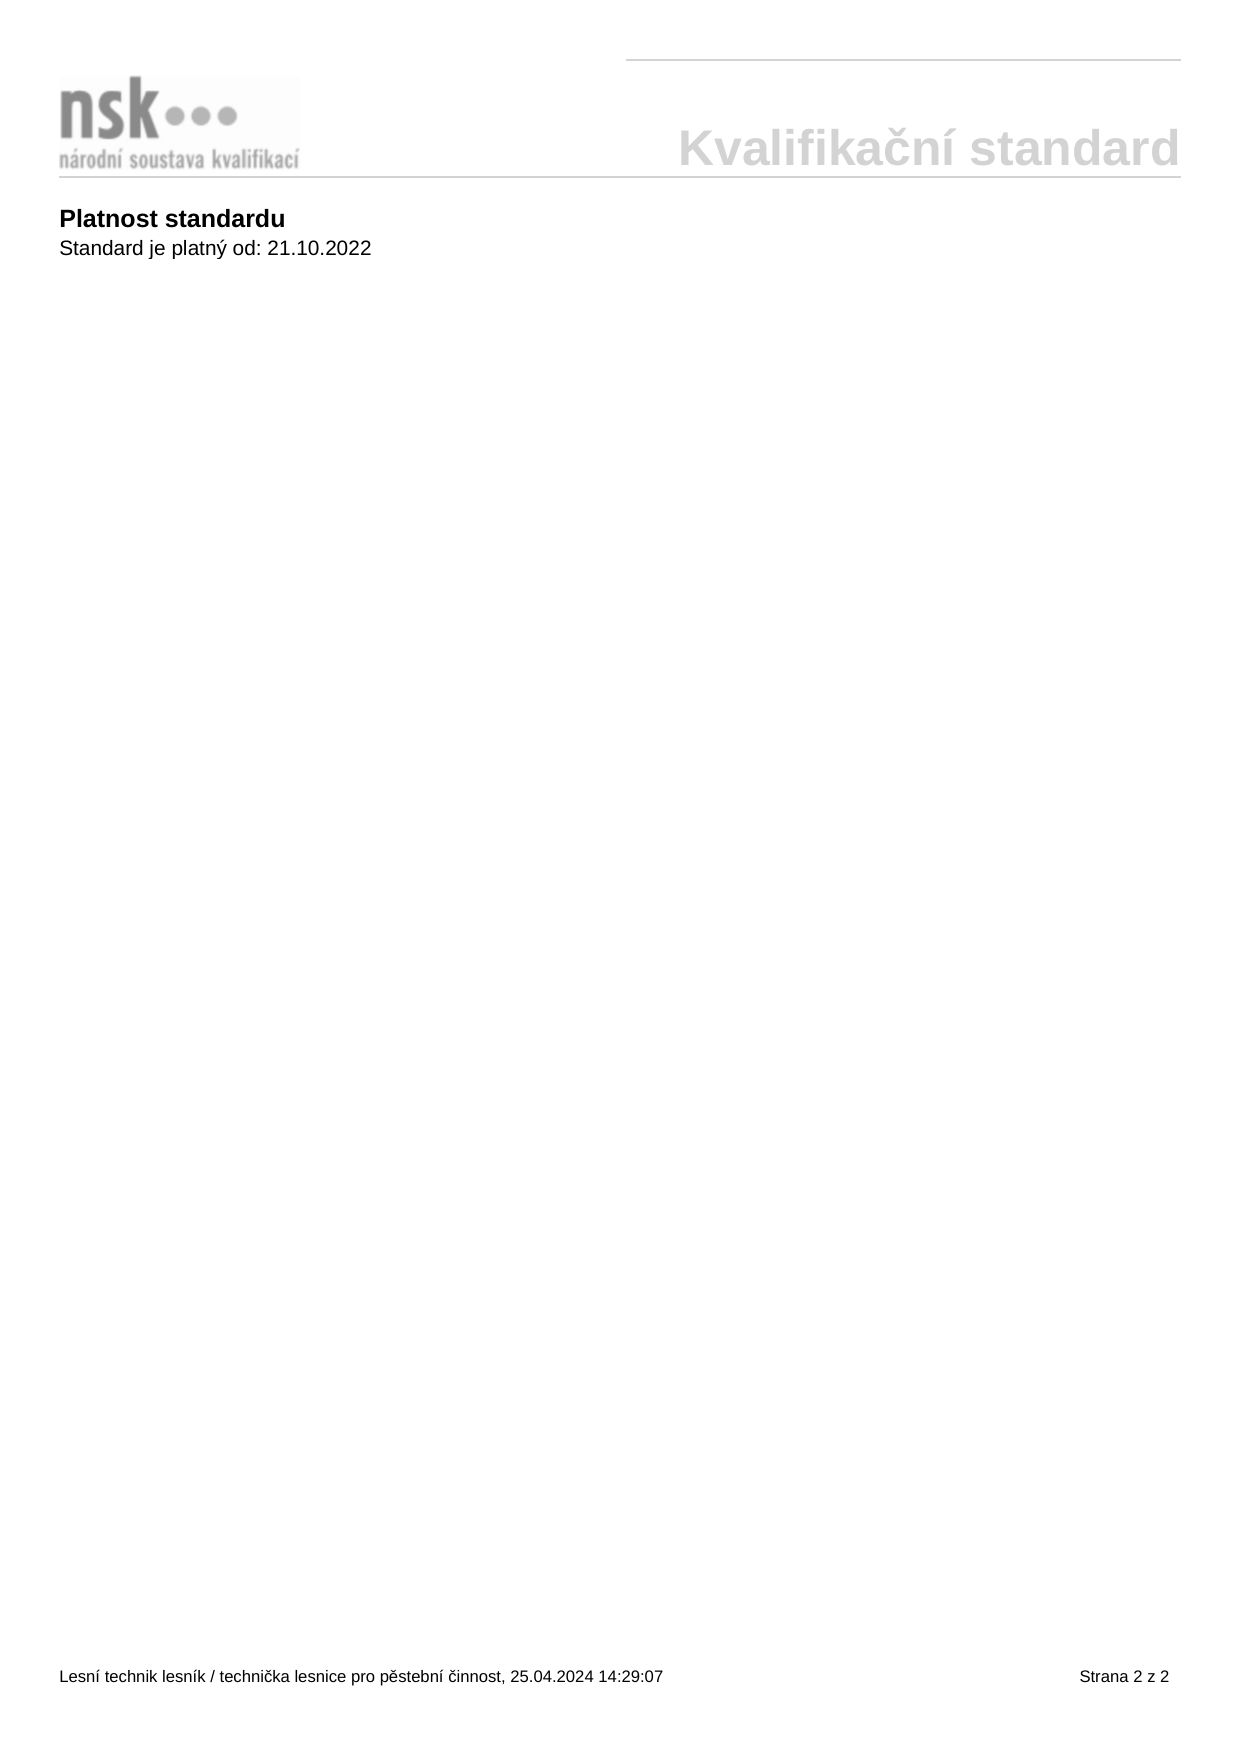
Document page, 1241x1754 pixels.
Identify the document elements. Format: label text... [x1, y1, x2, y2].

picture [58, 59, 621, 171]
table_cell [1093, 1409, 1169, 1658]
table_cell [862, 559, 1093, 859]
table_cell [626, 194, 862, 200]
table_cell [484, 1409, 620, 1658]
table_cell [862, 259, 1093, 559]
table_cell [1169, 1658, 1181, 1694]
table_cell [484, 1159, 620, 1409]
table_cell [484, 859, 620, 1159]
table_cell [620, 1409, 626, 1658]
table_cell [626, 559, 862, 859]
table_cell [862, 1159, 1093, 1409]
table_cell [1093, 194, 1169, 200]
table_cell [862, 1409, 1093, 1658]
table_cell Lesní technik lesník / technička lesnice pro pěstební činnost, 25.04.2024 14:29:07 [59, 1658, 862, 1694]
table_cell [620, 859, 626, 1159]
table_cell Standard je platný od: 21.10.2022 [59, 236, 1181, 259]
table_cell [1093, 859, 1169, 1159]
table_cell [1093, 259, 1169, 559]
table_cell Kvalifikační standard [626, 61, 1181, 176]
table_cell [59, 1159, 483, 1409]
table_cell [626, 1159, 862, 1409]
table_cell [1093, 559, 1169, 859]
table_cell [484, 194, 620, 200]
table_cell [59, 1409, 483, 1658]
table_cell [1169, 859, 1181, 1159]
table_cell [1093, 1159, 1169, 1409]
table_cell [862, 859, 1093, 1159]
table_cell [862, 194, 1093, 200]
table_cell [626, 859, 862, 1159]
table_cell [620, 259, 626, 559]
table_cell [621, 59, 626, 170]
table_cell [1169, 1409, 1181, 1658]
table_cell [59, 194, 483, 200]
table_cell [1169, 559, 1181, 859]
table_cell [59, 559, 483, 859]
table_cell [484, 259, 620, 559]
table_cell [484, 559, 620, 859]
table_cell [626, 1409, 862, 1658]
table_cell [59, 859, 483, 1159]
table_cell [59, 259, 483, 559]
table_cell [626, 259, 862, 559]
table_cell [1169, 259, 1181, 559]
table_cell [1169, 194, 1181, 200]
table_cell [484, 171, 620, 176]
table_cell [1169, 1159, 1181, 1409]
table_cell [620, 1159, 626, 1409]
table_cell [59, 171, 483, 176]
table_cell Strana 2 z 2 [862, 1658, 1169, 1694]
table_cell [59, 178, 1181, 194]
table_cell [620, 559, 626, 859]
table_cell Platnost standardu [59, 200, 1181, 236]
